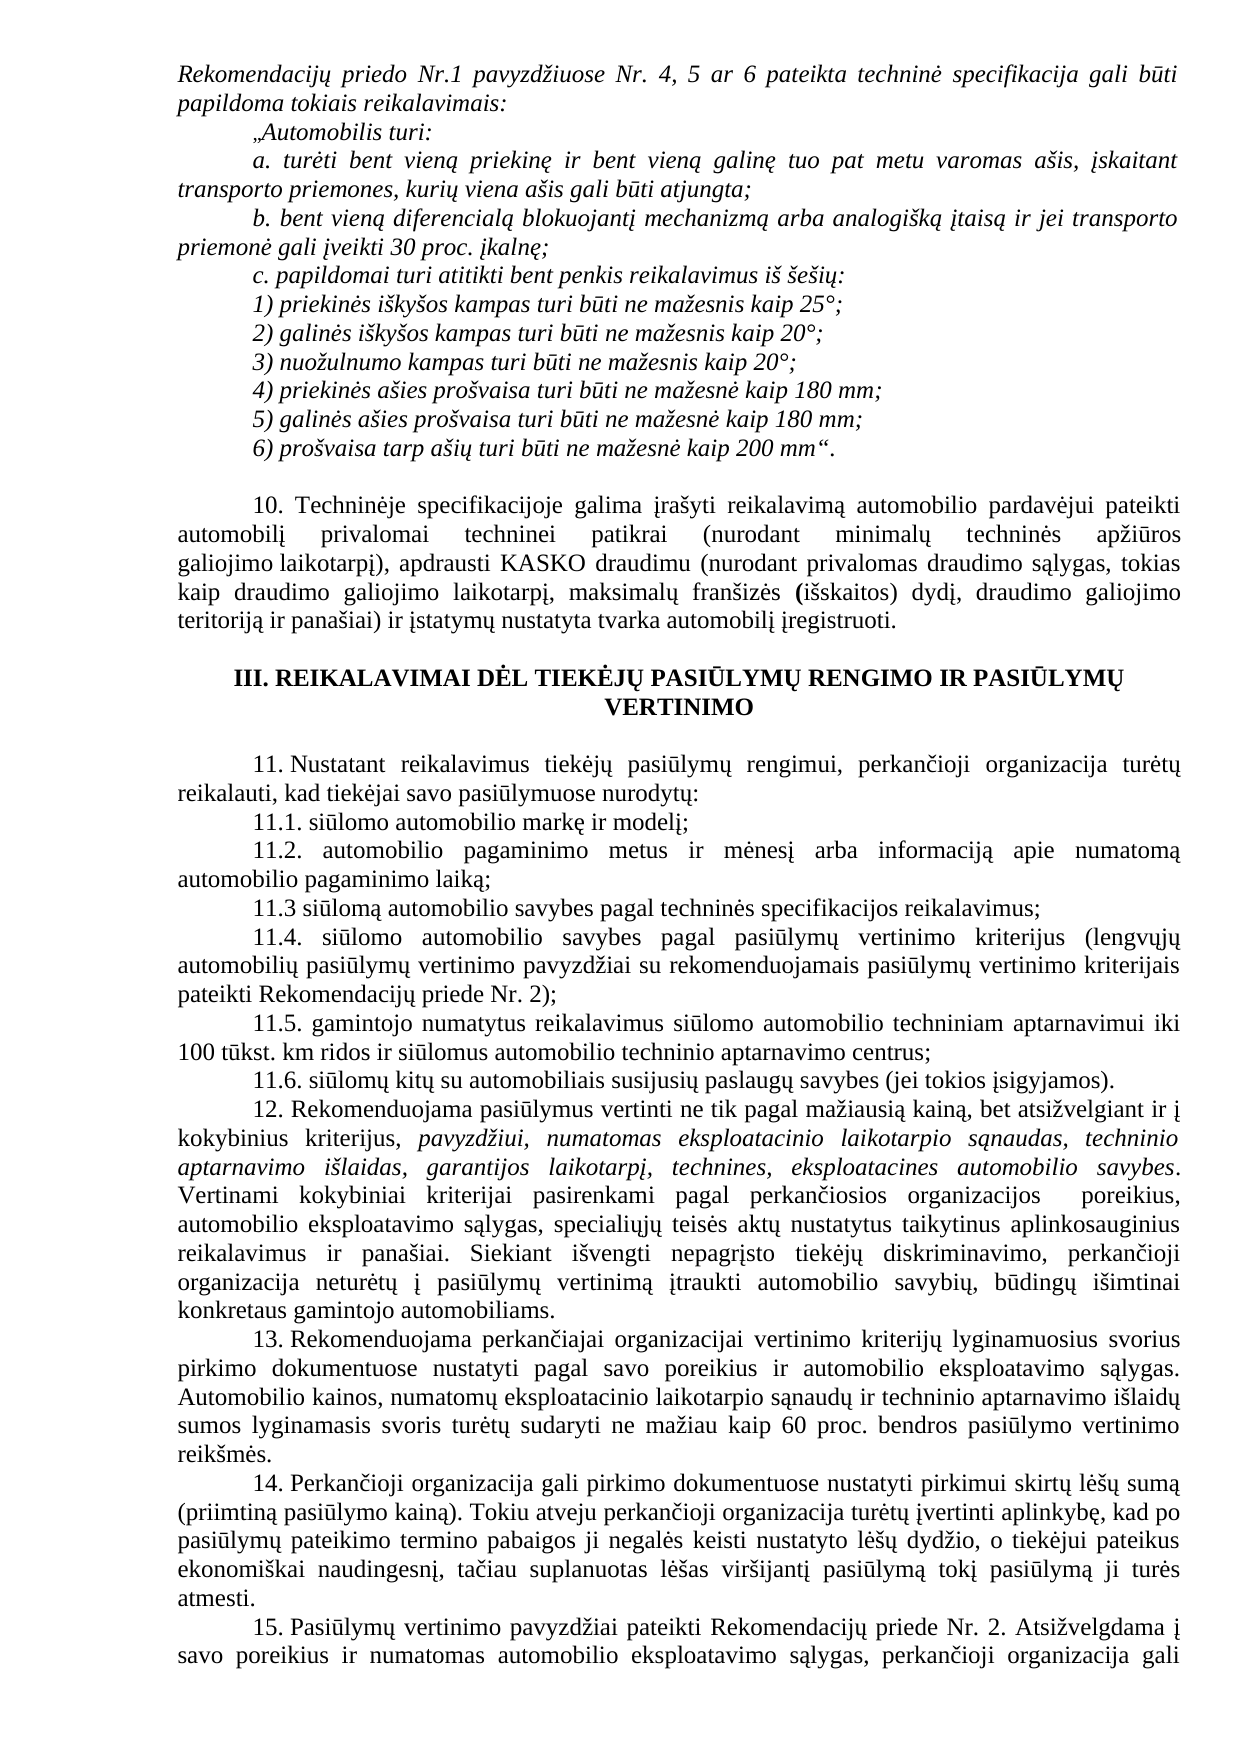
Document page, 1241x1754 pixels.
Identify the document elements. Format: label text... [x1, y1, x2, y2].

text 6) prošvaisa tarp ašių turi būti ne mažesnė kaip 200 mm“. [177, 433, 1181, 462]
text 15. Pasiūlymų vertinimo pavyzdžiai pateikti Rekomendacijų priede Nr. 2. Atsižvelgdama į savo poreikius ir numatomas automobilio eksploatavimo sąlygas, perkančioji organizacija gali [177, 1612, 1181, 1669]
text 11. Nustatant reikalavimus tiekėjų pasiūlymų rengimui, perkančioji organizacija turėtų reikalauti, kad tiekėjai savo pasiūlymuose nurodytų: [177, 749, 1181, 807]
text c. papildomai turi atitikti bent penkis reikalavimus iš šešių: [177, 260, 1181, 289]
text 11.5. gamintojo numatytus reikalavimus siūlomo automobilio techniniam aptarnavimui iki 100 tūkst. km ridos ir siūlomus automobilio techninio aptarnavimo centrus; [177, 1008, 1181, 1065]
text 2) galinės iškyšos kampas turi būti ne mažesnis kaip 20°; [177, 318, 1181, 347]
text 11.1. siūlomo automobilio markę ir modelį; [177, 807, 1181, 835]
text „Automobilis turi: [177, 117, 1181, 145]
text b. bent vieną diferencialą blokuojantį mechanizmą arba analogišką įtaisą ir jei transporto priemonė gali įveikti 30 proc. įkalnę; [177, 203, 1181, 260]
text 11.2. automobilio pagaminimo metus ir mėnesį arba informaciją apie numatomą automobilio pagaminimo laiką; [177, 835, 1181, 893]
text 14. Perkančioji organizacija gali pirkimo dokumentuose nustatyti pirkimui skirtų lėšų sumą (priimtiną pasiūlymo kainą). Tokiu atveju perkančioji organizacija turėtų įvertinti aplinkybę, kad po pasiūlymų pateikimo termino pabaigos ji negalės keisti nustatyto lėšų dydžio, o tiekėjui pateikus ekonomiškai naudingesnį, tačiau suplanuotas lėšas viršijantį pasiūlymą tokį pasiūlymą ji turės atmesti. [177, 1468, 1181, 1612]
text 10. Techninėje specifikacijoje galima įrašyti reikalavimą automobilio pardavėjui pateikti automobilį privalomai techninei patikrai (nurodant minimalų techninės apžiūros galiojimo laikotarpį), apdrausti KASKO draudimu (nurodant privalomas draudimo sąlygas, tokias kaip draudimo galiojimo laikotarpį, maksimalų franšizės (išskaitos) dydį, draudimo galiojimo teritoriją ir panašiai) ir įstatymų nustatyta tvarka automobilį įregistruoti. [177, 490, 1181, 634]
text 5) galinės ašies prošvaisa turi būti ne mažesnė kaip 180 mm; [177, 404, 1181, 433]
text 13. Rekomenduojama perkančiajai organizacijai vertinimo kriterijų lyginamuosius svorius pirkimo dokumentuose nustatyti pagal savo poreikius ir automobilio eksploatavimo sąlygas. Automobilio kainos, numatomų eksploatacinio laikotarpio sąnaudų ir techninio aptarnavimo išlaidų sumos lyginamasis svoris turėtų sudaryti ne mažiau kaip 60 proc. bendros pasiūlymo vertinimo reikšmės. [177, 1324, 1181, 1468]
text 4) priekinės ašies prošvaisa turi būti ne mažesnė kaip 180 mm; [177, 375, 1181, 404]
text 12. Rekomenduojama pasiūlymus vertinti ne tik pagal mažiausią kainą, bet atsižvelgiant ir į kokybinius kriterijus, pavyzdžiui, numatomas eksploatacinio laikotarpio sąnaudas, techninio aptarnavimo išlaidas, garantijos laikotarpį, technines, eksploatacines automobilio savybes. Vertinami kokybiniai kriterijai pasirenkami pagal perkančiosios organizacijos poreikius, automobilio eksploatavimo sąlygas, specialiųjų teisės aktų nustatytus taikytinus aplinkosauginius reikalavimus ir panašiai. Siekiant išvengti nepagrįsto tiekėjų diskriminavimo, perkančioji organizacija neturėtų į pasiūlymų vertinimą įtraukti automobilio savybių, būdingų išimtinai konkretaus gamintojo automobiliams. [177, 1094, 1181, 1324]
text Rekomendacijų priedo Nr.1 pavyzdžiuose Nr. 4, 5 ar 6 pateikta techninė specifikacija gali būti papildoma tokiais reikalavimais: [177, 59, 1181, 117]
text 1) priekinės iškyšos kampas turi būti ne mažesnis kaip 25°; [177, 289, 1181, 318]
text a. turėti bent vieną priekinę ir bent vieną galinę tuo pat metu varomas ašis, įskaitant transporto priemones, kurių viena ašis gali būti atjungta; [177, 145, 1181, 203]
text 11.3 siūlomą automobilio savybes pagal techninės specifikacijos reikalavimus; [177, 893, 1181, 922]
text III. REIKALAVIMAI DĖL TIEKĖJŲ PASIŪLYMŲ RENGIMO IR pasiūlymų vertinimO [177, 663, 1181, 720]
text 3) nuožulnumo kampas turi būti ne mažesnis kaip 20°; [177, 347, 1181, 375]
text 11.4. siūlomo automobilio savybes pagal pasiūlymų vertinimo kriterijus (lengvųjų automobilių pasiūlymų vertinimo pavyzdžiai su rekomenduojamais pasiūlymų vertinimo kriterijais pateikti Rekomendacijų priede Nr. 2); [177, 922, 1181, 1008]
text 11.6. siūlomų kitų su automobiliais susijusių paslaugų savybes (jei tokios įsigyjamos). [177, 1065, 1181, 1094]
